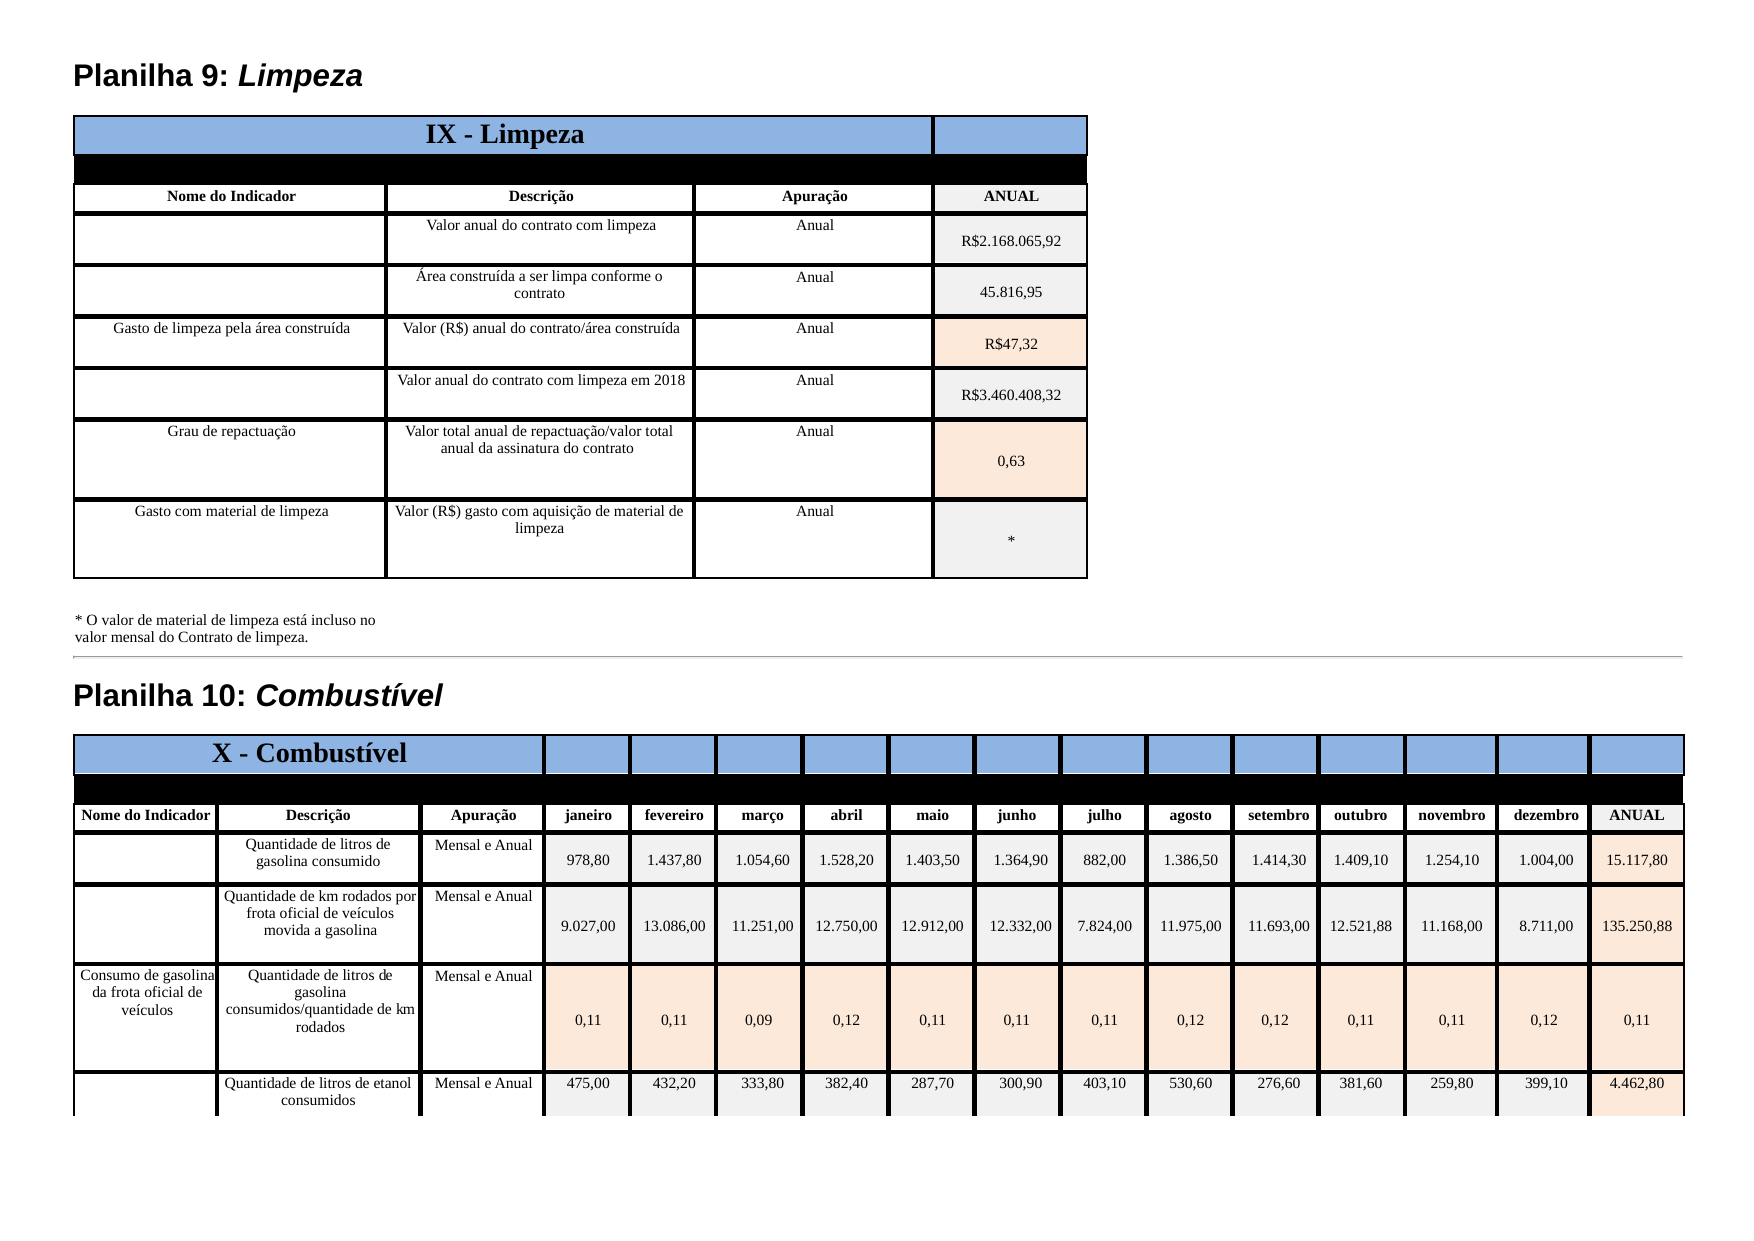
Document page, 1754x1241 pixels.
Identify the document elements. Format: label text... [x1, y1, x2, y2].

table_cell 978,80 [546, 835, 628, 882]
table_cell Descrição [388, 185, 692, 211]
table_cell [75, 216, 384, 262]
table_header [1235, 736, 1316, 773]
table_cell 1.386,50 [1149, 835, 1230, 882]
table_cell Grau de repactuação [75, 422, 384, 497]
table_cell Gasto de limpeza pela área construída [75, 319, 384, 366]
table_cell 276,60 [1235, 1074, 1316, 1116]
table_cell 382,40 [805, 1074, 886, 1116]
table_cell 300,90 [977, 1074, 1058, 1116]
table_cell 0,63 [935, 422, 1086, 497]
table_cell Apuração [696, 185, 931, 211]
table_cell 12.521,88 [1321, 887, 1403, 962]
table_cell [75, 1074, 215, 1116]
table_cell 7.824,00 [1063, 887, 1144, 962]
table_cell 0,11 [1063, 966, 1144, 1069]
table_cell Quantidade de litros de gasolina consumido [219, 835, 418, 882]
table_cell Anual [696, 422, 931, 497]
table_header [1499, 736, 1587, 773]
table_cell 403,10 [1063, 1074, 1144, 1116]
table_cell Valor (R$) gasto com aquisição de material de limpeza [388, 502, 692, 577]
table_cell Quantidade de litros de gasolina consumidos/quantidade de km rodados [219, 966, 418, 1069]
text Planilha 10: Combustível [73, 677, 1696, 713]
table_cell Valor anual do contrato com limpeza [388, 216, 692, 262]
table_cell Consumo de gasolina da frota oficial de veículos [75, 966, 215, 1069]
table_cell 0,11 [632, 966, 714, 1069]
table_cell 1.254,10 [1407, 835, 1495, 882]
table_cell 530,60 [1149, 1074, 1230, 1116]
table_cell 1.364,90 [977, 835, 1058, 882]
text Planilha 9: Limpeza [73, 57, 1696, 93]
table_cell 4.462,80 [1592, 1074, 1683, 1116]
table_header [1149, 736, 1230, 773]
table_cell 12.332,00 [977, 887, 1058, 962]
table_cell 0,12 [1149, 966, 1230, 1069]
table_cell ANUAL [1592, 805, 1683, 830]
table_cell 475,00 [546, 1074, 628, 1116]
table_cell 0,12 [1235, 966, 1316, 1069]
table_cell Anual [696, 267, 931, 314]
table_cell 11.251,00 [718, 887, 800, 962]
table_cell ANUAL [935, 185, 1086, 211]
table_header [546, 736, 628, 773]
table_cell 11.693,00 [1235, 887, 1316, 962]
table_cell Apuração [423, 805, 542, 830]
table_cell 0,11 [1321, 966, 1403, 1069]
table_cell 0,11 [977, 966, 1058, 1069]
table_cell 12.750,00 [805, 887, 886, 962]
table_cell julho [1063, 805, 1144, 830]
table_header [718, 736, 800, 773]
table_cell Valor anual do contrato com limpeza em 2018 [388, 370, 692, 417]
table_cell 0,12 [805, 966, 886, 1069]
table_cell 0,11 [1407, 966, 1495, 1069]
table_cell junho [977, 805, 1058, 830]
table_cell 287,70 [891, 1074, 972, 1116]
table_cell novembro [1407, 805, 1495, 830]
table_cell [74, 156, 1087, 183]
table_cell 0,11 [891, 966, 972, 1069]
table_header [805, 736, 886, 773]
table_cell 45.816,95 [935, 267, 1086, 314]
table_cell 1.528,20 [805, 835, 886, 882]
table_cell 381,60 [1321, 1074, 1403, 1116]
table_cell 333,80 [718, 1074, 800, 1116]
table_header [935, 117, 1086, 154]
table_cell Mensal e Anual [423, 1074, 542, 1116]
table_cell 1.437,80 [632, 835, 714, 882]
text * O valor de material de limpeza está incluso no valor mensal do Contrato de limpeza. [74, 612, 378, 646]
table_cell Nome do Indicador [75, 805, 215, 830]
table_cell março [718, 805, 800, 830]
table_cell Mensal e Anual [423, 835, 542, 882]
table_cell Anual [696, 216, 931, 262]
table_cell Descrição [219, 805, 418, 830]
table_cell maio [891, 805, 972, 830]
table_cell Área construída a ser limpa conforme o contrato [388, 267, 692, 314]
table_cell Valor total anual de repactuação/valor total anual da assinatura do contrato [388, 422, 692, 497]
table_cell 1.403,50 [891, 835, 972, 882]
table_header IX - Limpeza [75, 117, 931, 154]
table_cell dezembro [1499, 805, 1587, 830]
table_header [1063, 736, 1144, 773]
table_cell Anual [696, 370, 931, 417]
table_cell R$47,32 [935, 319, 1086, 366]
table_cell Gasto com material de limpeza [75, 502, 384, 577]
table_cell [75, 370, 384, 417]
table_cell Mensal e Anual [423, 887, 542, 962]
table_cell Anual [696, 319, 931, 366]
table_cell 0,12 [1499, 966, 1587, 1069]
table_cell Quantidade de km rodados por frota oficial de veículos movida a gasolina [219, 887, 418, 962]
table_cell 135.250,88 [1592, 887, 1683, 962]
table_header [1592, 736, 1683, 773]
table_cell R$3.460.408,32 [935, 370, 1086, 417]
table_header X - Combustível [75, 736, 542, 773]
table_cell janeiro [546, 805, 628, 830]
table_cell 882,00 [1063, 835, 1144, 882]
table_cell Quantidade de litros de etanol consumidos [219, 1074, 418, 1116]
table_cell [75, 835, 215, 882]
table_cell 432,20 [632, 1074, 714, 1116]
table_cell 0,09 [718, 966, 800, 1069]
table_cell fevereiro [632, 805, 714, 830]
table_cell 1.004,00 [1499, 835, 1587, 882]
table_cell 1.414,30 [1235, 835, 1316, 882]
table_cell 11.975,00 [1149, 887, 1230, 962]
table_cell Valor (R$) anual do contrato/área construída [388, 319, 692, 366]
table_cell 8.711,00 [1499, 887, 1587, 962]
table_header [977, 736, 1058, 773]
table_cell * [935, 502, 1086, 577]
table_cell setembro [1235, 805, 1316, 830]
table_header [1321, 736, 1403, 773]
table_cell 0,11 [1592, 966, 1683, 1069]
table_cell agosto [1149, 805, 1230, 830]
table_cell Nome do Indicador [75, 185, 384, 211]
table_cell 1.054,60 [718, 835, 800, 882]
table_cell 399,10 [1499, 1074, 1587, 1116]
table_header [1407, 736, 1495, 773]
table_cell 1.409,10 [1321, 835, 1403, 882]
table_cell 12.912,00 [891, 887, 972, 962]
table_cell 9.027,00 [546, 887, 628, 962]
table_cell 0,11 [546, 966, 628, 1069]
table_cell [75, 887, 215, 962]
table_cell abril [805, 805, 886, 830]
table_header [891, 736, 972, 773]
table_cell [75, 267, 384, 314]
table_cell Anual [696, 502, 931, 577]
table_cell 259,80 [1407, 1074, 1495, 1116]
table_cell outubro [1321, 805, 1403, 830]
table_cell 11.168,00 [1407, 887, 1495, 962]
table_cell 15.117,80 [1592, 835, 1683, 882]
table_cell Mensal e Anual [423, 966, 542, 1069]
table_cell 13.086,00 [632, 887, 714, 962]
table_cell R$2.168.065,92 [935, 216, 1086, 262]
table_header [632, 736, 714, 773]
table_cell [74, 776, 1683, 803]
